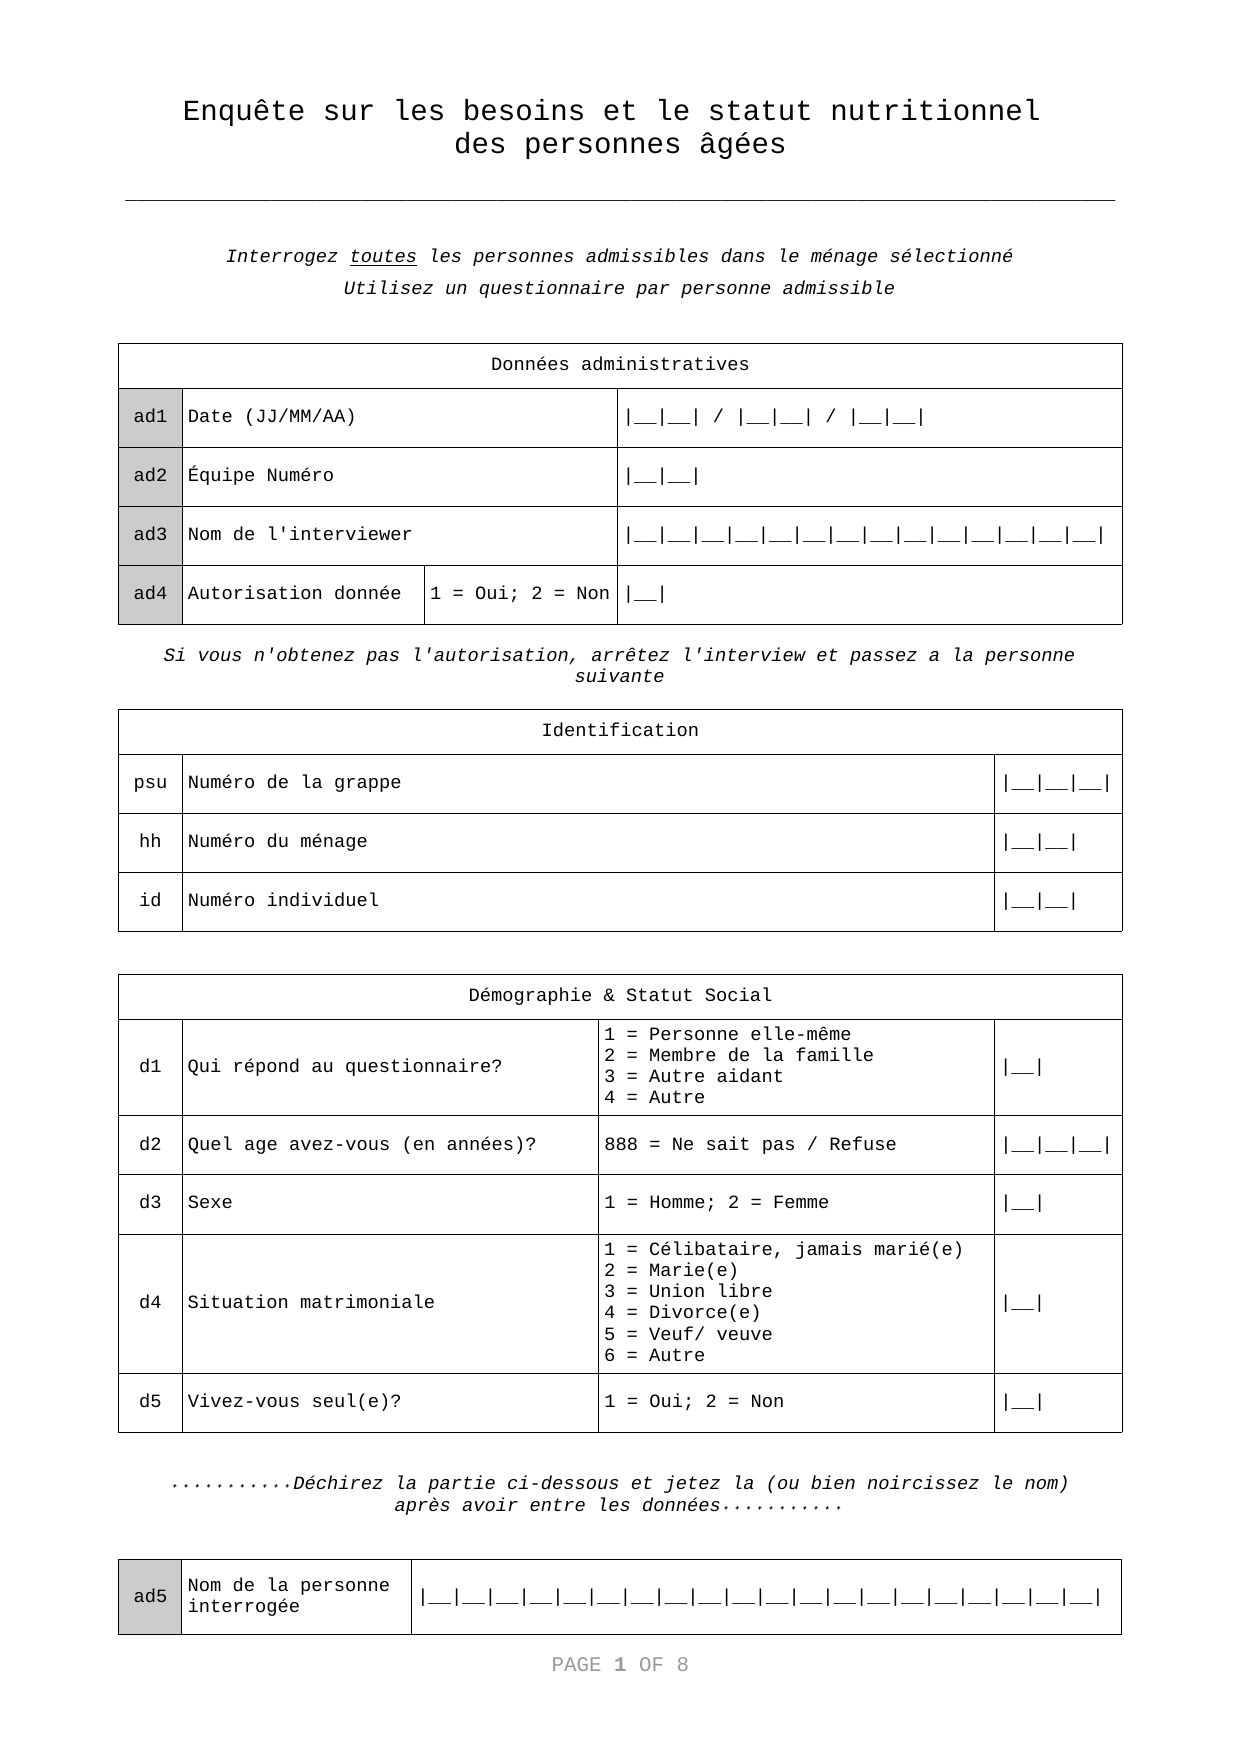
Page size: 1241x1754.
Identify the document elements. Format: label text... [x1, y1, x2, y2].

table_cell |__|__|__|__|__|__|__|__|__|__|__|__|__|__| [618, 507, 1122, 565]
table_header Démographie & Statut Social [119, 975, 1122, 1019]
table_cell |__| [995, 1020, 1122, 1115]
table_cell d5 [119, 1374, 182, 1432]
table_cell Vivez-vous seul(e)? [183, 1374, 598, 1432]
table_cell Autorisation donnée [183, 566, 424, 624]
table_cell Nom de l'interviewer [183, 507, 617, 565]
text après avoir entre les données˖˖˖˖˖˖˖˖˖˖˖ [118, 1495, 1122, 1517]
table_header Données administratives [119, 344, 1122, 388]
table_cell Quel age avez-vous (en années)? [183, 1116, 598, 1174]
table_header |__|__|__|__|__|__|__|__|__|__|__|__|__|__|__|__|__|__|__|__| [412, 1560, 1121, 1634]
table_cell |__| [995, 1235, 1122, 1372]
table_cell ad2 [119, 448, 182, 506]
table_cell 1 = Homme; 2 = Femme [599, 1175, 994, 1233]
table_cell |__|__|__| [995, 755, 1122, 813]
text ________________________________________________________________________________________ [118, 183, 1122, 205]
table_cell 1 = Célibataire, jamais marié(e) 2 = Marie(e) 3 = Union libre 4 = Divorce(e) 5 = Veuf/ veuve 6 = Autre [599, 1235, 994, 1372]
table_cell |__|__| [995, 873, 1122, 931]
table_header Nom de la personne interrogée [182, 1560, 411, 1634]
table_cell 888 = Ne sait pas / Refuse [599, 1116, 994, 1174]
table_header Identification [119, 710, 1122, 754]
table_cell Équipe Numéro [183, 448, 617, 506]
table_cell ad1 [119, 389, 182, 447]
table_cell Situation matrimoniale [183, 1235, 598, 1372]
table_cell ad4 [119, 566, 182, 624]
table_cell id [119, 873, 182, 931]
table_cell Sexe [183, 1175, 598, 1233]
text Utilisez un questionnaire par personne admissible [118, 279, 1122, 300]
text Si vous n'obtenez pas l'autorisation, arrêtez l'interview et passez a la personne suivante [118, 645, 1122, 688]
text Interrogez toutes les personnes admissibles dans le ménage sélectionné [118, 247, 1122, 268]
table_cell 1 = Oui; 2 = Non [599, 1374, 994, 1432]
table_cell d1 [119, 1020, 182, 1115]
table_cell |__|__| [995, 814, 1122, 872]
table_cell |__|__| [618, 448, 1122, 506]
table_cell |__| [618, 566, 1122, 624]
table_cell |__|__|__| [995, 1116, 1122, 1174]
table_cell ad3 [119, 507, 182, 565]
table_cell |__| [995, 1175, 1122, 1233]
table_cell Numéro du ménage [183, 814, 994, 872]
text ˖˖˖˖˖˖˖˖˖˖˖Déchirez la partie ci-dessous et jetez la (ou bien noircissez le nom) [118, 1474, 1122, 1495]
table_cell |__| [995, 1374, 1122, 1432]
table_cell 1 = Personne elle-même 2 = Membre de la famille 3 = Autre aidant 4 = Autre [599, 1020, 994, 1115]
table_header ad5 [119, 1560, 181, 1634]
table_cell hh [119, 814, 182, 872]
table_cell Numéro individuel [183, 873, 994, 931]
table_cell d3 [119, 1175, 182, 1233]
table_cell Qui répond au questionnaire? [183, 1020, 598, 1115]
table_cell psu [119, 755, 182, 813]
text des personnes âgées [118, 129, 1122, 162]
table_cell d4 [119, 1235, 182, 1372]
table_cell Numéro de la grappe [183, 755, 994, 813]
table_cell |__|__| / |__|__| / |__|__| [618, 389, 1122, 447]
table_cell Date (JJ/MM/AA) [183, 389, 617, 447]
table_cell 1 = Oui; 2 = Non [425, 566, 617, 624]
table_cell d2 [119, 1116, 182, 1174]
text Enquête sur les besoins et le statut nutritionnel [118, 96, 1122, 129]
